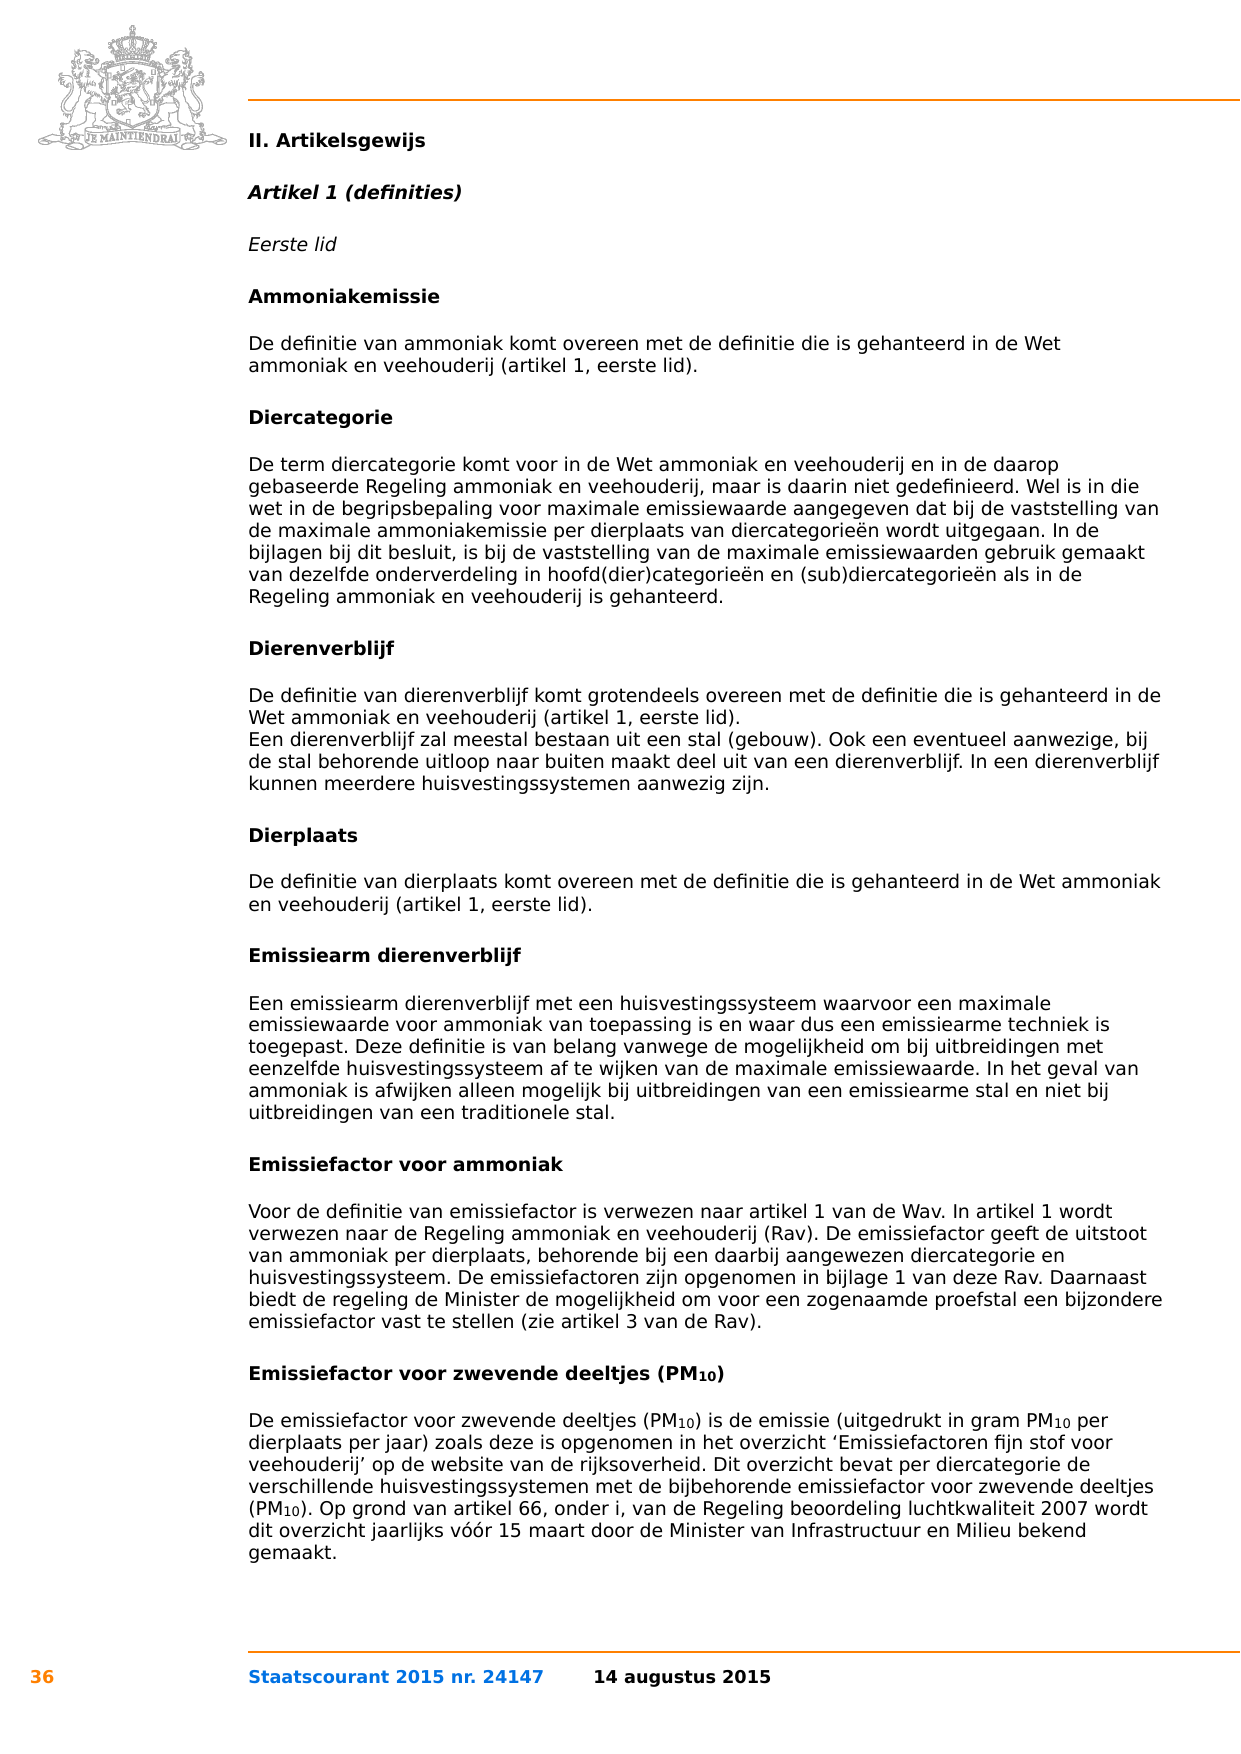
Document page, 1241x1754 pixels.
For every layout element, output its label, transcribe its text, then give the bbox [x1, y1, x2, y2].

text De emissiefactor voor zwevende deeltjes (PM10) is de emissie (uitgedrukt in gram PM10 per dierplaats per jaar) zoals deze is opgenomen in het overzicht ‘Emissiefactoren fijn stof voor veehouderij’ op de website van de rijksoverheid. Dit overzicht bevat per diercategorie de verschillende huisvestingssystemen met de bijbehorende emissiefactor voor zwevende deeltjes (PM10). Op grond van artikel 66, onder i, van de Regeling beoordeling luchtkwaliteit 2007 wordt dit overzicht jaarlijks vóór 15 maart door de Minister van Infrastructuur en Milieu bekend gemaakt. [248, 1410, 1163, 1564]
subtitle Dierplaats [248, 824, 1163, 846]
subtitle Eerste lid [248, 234, 1163, 256]
subtitle Diercategorie [248, 407, 1163, 429]
text De definitie van ammoniak komt overeen met de definitie die is gehanteerd in de Wet ammoniak en veehouderij (artikel 1, eerste lid). [248, 333, 1163, 377]
text Een emissiearm dierenverblijf met een huisvestingssysteem waarvoor een maximale emissiewaarde voor ammoniak van toepassing is en waar dus een emissiearme techniek is toegepast. Deze definitie is van belang vanwege de mogelijkheid om bij uitbreidingen met eenzelfde huisvestingssysteem af te wijken van de maximale emissiewaarde. In het geval van ammoniak is afwijken alleen mogelijk bij uitbreidingen van een emissiearme stal en niet bij uitbreidingen van een traditionele stal. [248, 992, 1163, 1124]
picture [38, 25, 227, 150]
subtitle Artikel 1 (definities) [248, 182, 1163, 204]
text De term diercategorie komt voor in de Wet ammoniak en veehouderij en in de daarop gebaseerde Regeling ammoniak en veehouderij, maar is daarin niet gedefinieerd. Wel is in die wet in de begripsbepaling voor maximale emissiewaarde aangegeven dat bij de vaststelling van de maximale ammoniakemissie per dierplaats van diercategorieën wordt uitgegaan. In de bijlagen bij dit besluit, is bij de vaststelling van de maximale emissiewaarden gebruik gemaakt van dezelfde onderverdeling in hoofd(dier)categorieën en (sub)diercategorieën als in de Regeling ammoniak en veehouderij is gehanteerd. [248, 454, 1163, 608]
text De definitie van dierenverblijf komt grotendeels overeen met de definitie die is gehanteerd in de Wet ammoniak en veehouderij (artikel 1, eerste lid). [248, 684, 1163, 728]
subtitle Emissiefactor voor zwevende deeltjes (PM10) [248, 1363, 1163, 1385]
subtitle Dierenverblijf [248, 638, 1163, 659]
text De definitie van dierplaats komt overeen met de definitie die is gehanteerd in de Wet ammoniak en veehouderij (artikel 1, eerste lid). [248, 871, 1163, 915]
text Een dierenverblijf zal meestal bestaan uit een stal (gebouw). Ook een eventueel aanwezige, bij de stal behorende uitloop naar buiten maakt deel uit van een dierenverblijf. In een dierenverblijf kunnen meerdere huisvestingssystemen aanwezig zijn. [248, 728, 1163, 794]
text Voor de definitie van emissiefactor is verwezen naar artikel 1 van de Wav. In artikel 1 wordt verwezen naar de Regeling ammoniak en veehouderij (Rav). De emissiefactor geeft de uitstoot van ammoniak per dierplaats, behorende bij een daarbij aangewezen diercategorie en huisvestingssysteem. De emissiefactoren zijn opgenomen in bijlage 1 van deze Rav. Daarnaast biedt de regeling de Minister de mogelijkheid om voor een zogenaamde proefstal een bijzondere emissiefactor vast te stellen (zie artikel 3 van de Rav). [248, 1201, 1163, 1333]
subtitle Emissiearm dierenverblijf [248, 945, 1163, 967]
subtitle Ammoniakemissie [248, 286, 1163, 308]
subtitle Emissiefactor voor ammoniak [248, 1154, 1163, 1176]
subtitle II. Artikelsgewijs [248, 130, 1163, 152]
